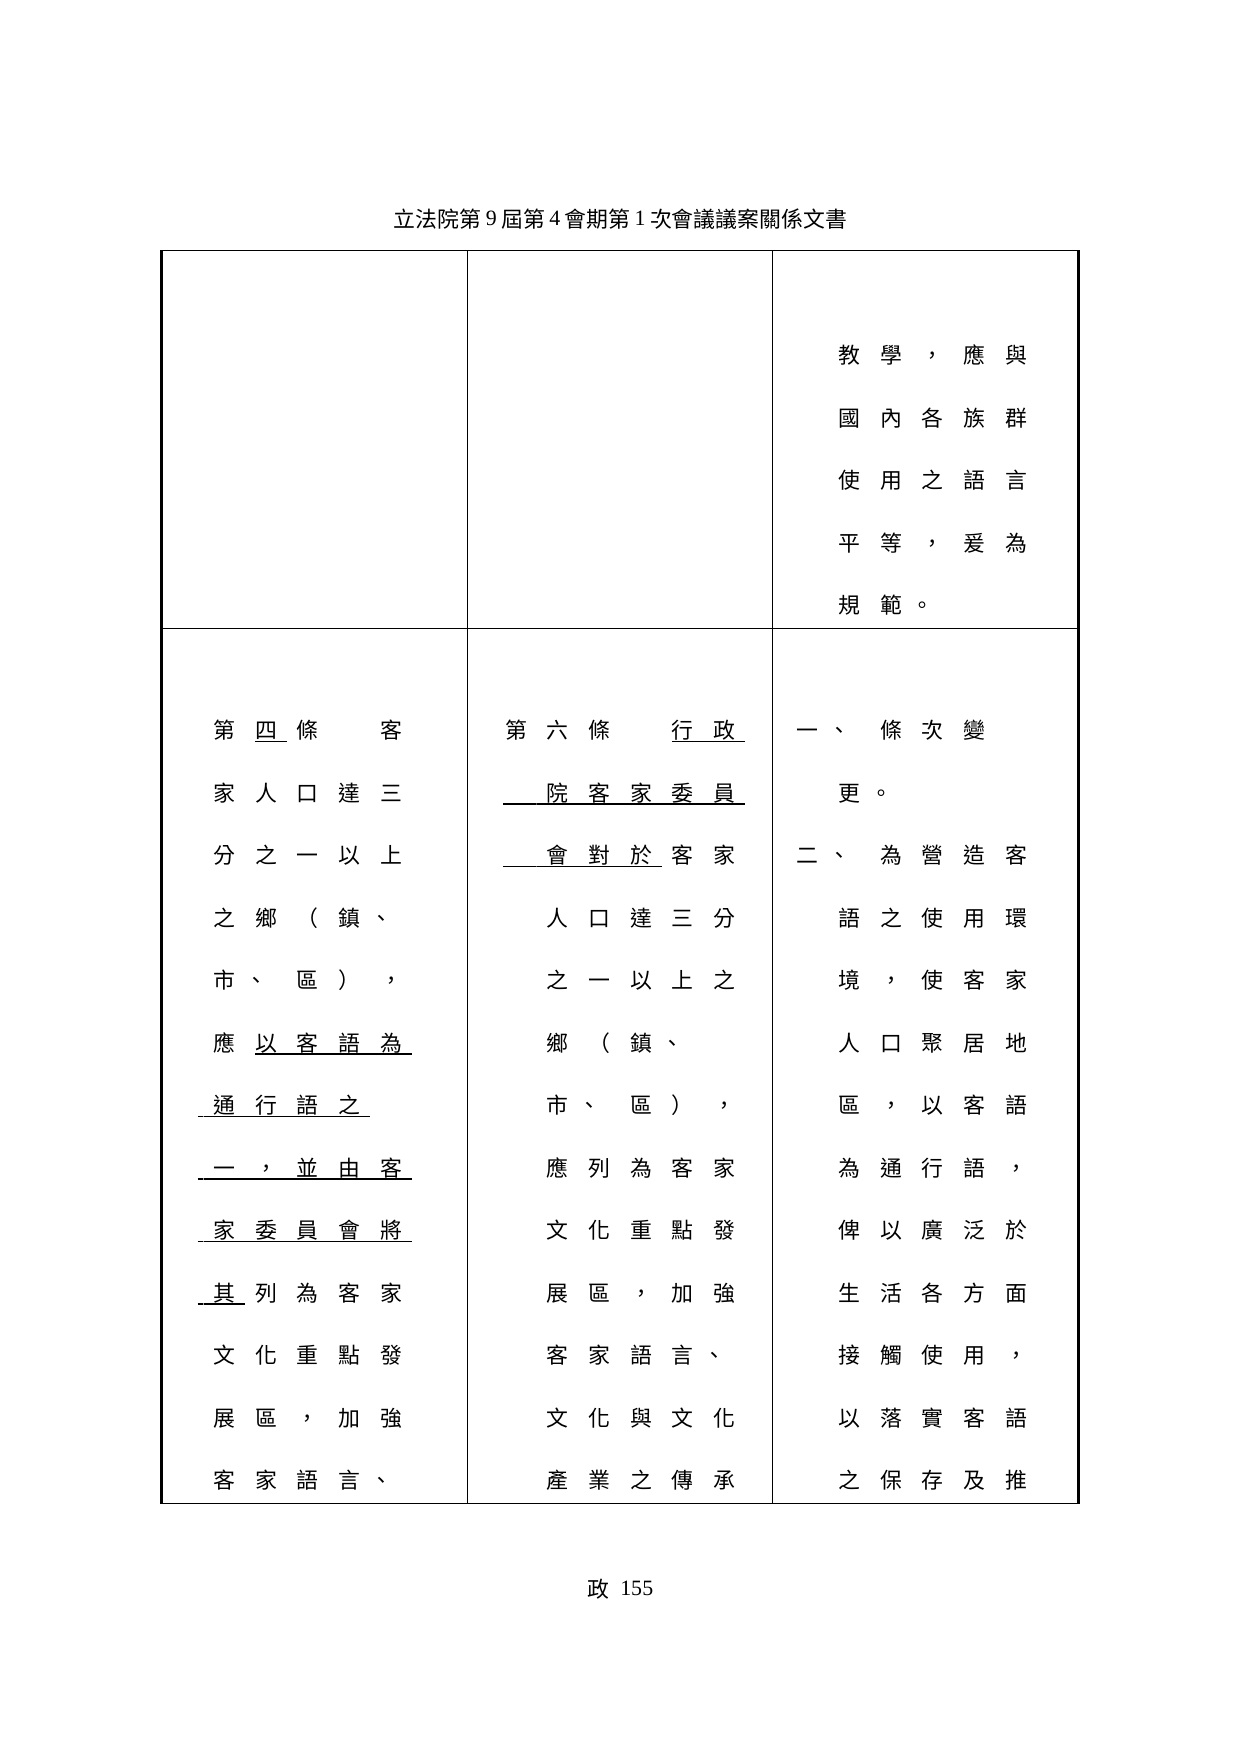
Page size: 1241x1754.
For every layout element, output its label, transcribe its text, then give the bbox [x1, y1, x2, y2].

table_cell [163, 251, 467, 628]
table_cell 第六條 行政院客家委員會對於客家人口達三分之一以上之鄉（鎮、市、區），應列為客家文化重點發展區，加強客家語言、文化與文化產業之傳承 [468, 629, 772, 1503]
table_cell [468, 251, 772, 628]
table_cell 一、本條新增。 二、語言權為國際公約揭示之基本人權，客語作為國家語言之一，其學習、使用及教學，應與國內各族群使用之語言平等，爰為規範。 [773, 251, 1077, 628]
table_cell 一、條次變更。 二、為營造客語之使用環境，使客家人口聚居地區，以客語為通行語，俾以廣泛於生活各方面接觸使用，以落實客語之保存及推 [773, 629, 1077, 1503]
table_cell 第四條 客家人口達三分之一以上之鄉（鎮、市、區），應以客語為通行語之一，並由客家委員會將其列為客家文化重點發展區，加強客家語言、 [163, 629, 467, 1503]
